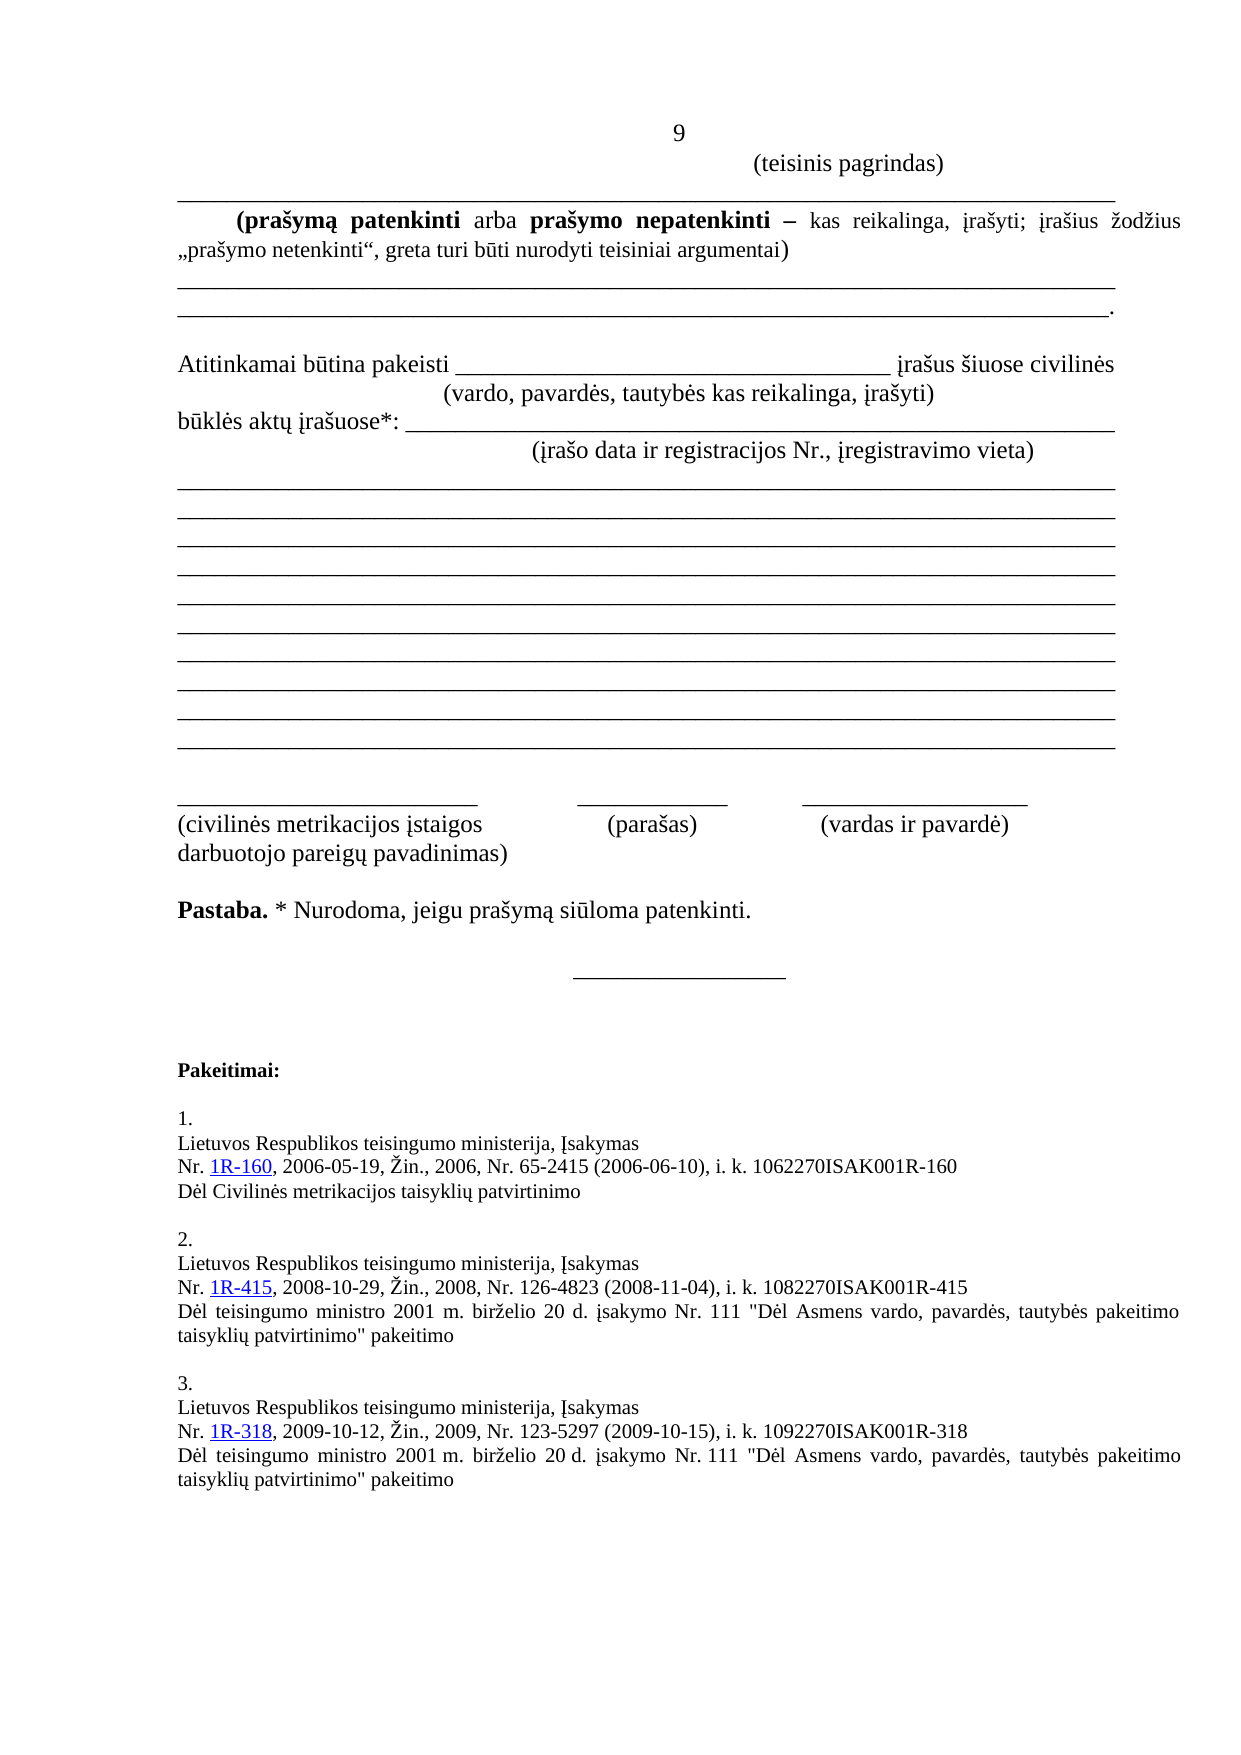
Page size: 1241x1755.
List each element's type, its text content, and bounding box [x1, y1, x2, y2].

text _ [177, 723, 1181, 751]
text Dėl teisingumo ministro 2001 m. birželio 20 d. įsakymo Nr. 111 "Dėl Asmens vardo, pavardės, tautybės pakeitimo taisyklių patvirtinimo" pakeitimo [177, 1443, 1181, 1491]
text 2. [177, 1227, 1181, 1251]
text _ [177, 579, 1181, 608]
text (civilinės metrikacijos įstaigos (parašas) (vardas ir pavardė) [177, 809, 1181, 838]
text Pastaba. * Nurodoma, jeigu prašymą siūloma patenkinti. [177, 895, 1181, 924]
text _ [177, 521, 1181, 550]
text _ [177, 263, 1181, 291]
text (prašymą patenkinti arba prašymo nepatenkinti – kas reikalinga, įrašyti; įrašius žodžius „prašymo netenkinti“, greta turi būti nurodyti teisiniai argumentai) [177, 205, 1181, 263]
text Nr. 1R-318, 2009-10-12, Žin., 2009, Nr. 123-5297 (2009-10-15), i. k. 1092270ISAK001R-318 [177, 1419, 1181, 1443]
text _ [177, 694, 1181, 723]
text _ [177, 464, 1181, 493]
text _ [177, 608, 1181, 636]
text darbuotojo pareigų pavadinimas) [177, 838, 1181, 866]
text Nr. 1R-160, 2006-05-19, Žin., 2006, Nr. 65-2415 (2006-06-10), i. k. 1062270ISAK001R-160 [177, 1154, 1181, 1178]
text 1. [177, 1106, 1181, 1130]
text Pakeitimai: [177, 1058, 1181, 1082]
text (vardo, pavardės, tautybės kas reikalinga, įrašyti) [177, 378, 1181, 406]
text būklės aktų įrašuose*: [177, 406, 1181, 435]
text (įrašo data ir registracijos Nr., įregistravimo vieta) [177, 435, 1181, 464]
text _ [177, 550, 1181, 579]
text Lietuvos Respublikos teisingumo ministerija, Įsakymas [177, 1395, 1181, 1419]
text _________________ [177, 953, 1181, 981]
text _ [177, 665, 1181, 694]
text Atitinkamai būtina pakeisti įrašus šiuose civilinės [177, 349, 1181, 378]
text Lietuvos Respublikos teisingumo ministerija, Įsakymas [177, 1130, 1181, 1154]
text Dėl Civilinės metrikacijos taisyklių patvirtinimo [177, 1178, 1181, 1203]
text Nr. 1R-415, 2008-10-29, Žin., 2008, Nr. 126-4823 (2008-11-04), i. k. 1082270ISAK001R-415 [177, 1275, 1181, 1299]
text (teisinis pagrindas) [177, 148, 1181, 176]
text Lietuvos Respublikos teisingumo ministerija, Įsakymas [177, 1251, 1181, 1275]
text Dėl teisingumo ministro 2001 m. birželio 20 d. įsakymo Nr. 111 "Dėl Asmens vardo, pavardės, tautybės pakeitimo taisyklių patvirtinimo" pakeitimo [177, 1299, 1181, 1347]
text _ . [177, 291, 1181, 320]
text _ [177, 176, 1181, 205]
text 3. [177, 1371, 1181, 1395]
text _ [177, 636, 1181, 665]
text _ [177, 493, 1181, 521]
text ________________________ ____________ __________________ [177, 780, 1181, 809]
